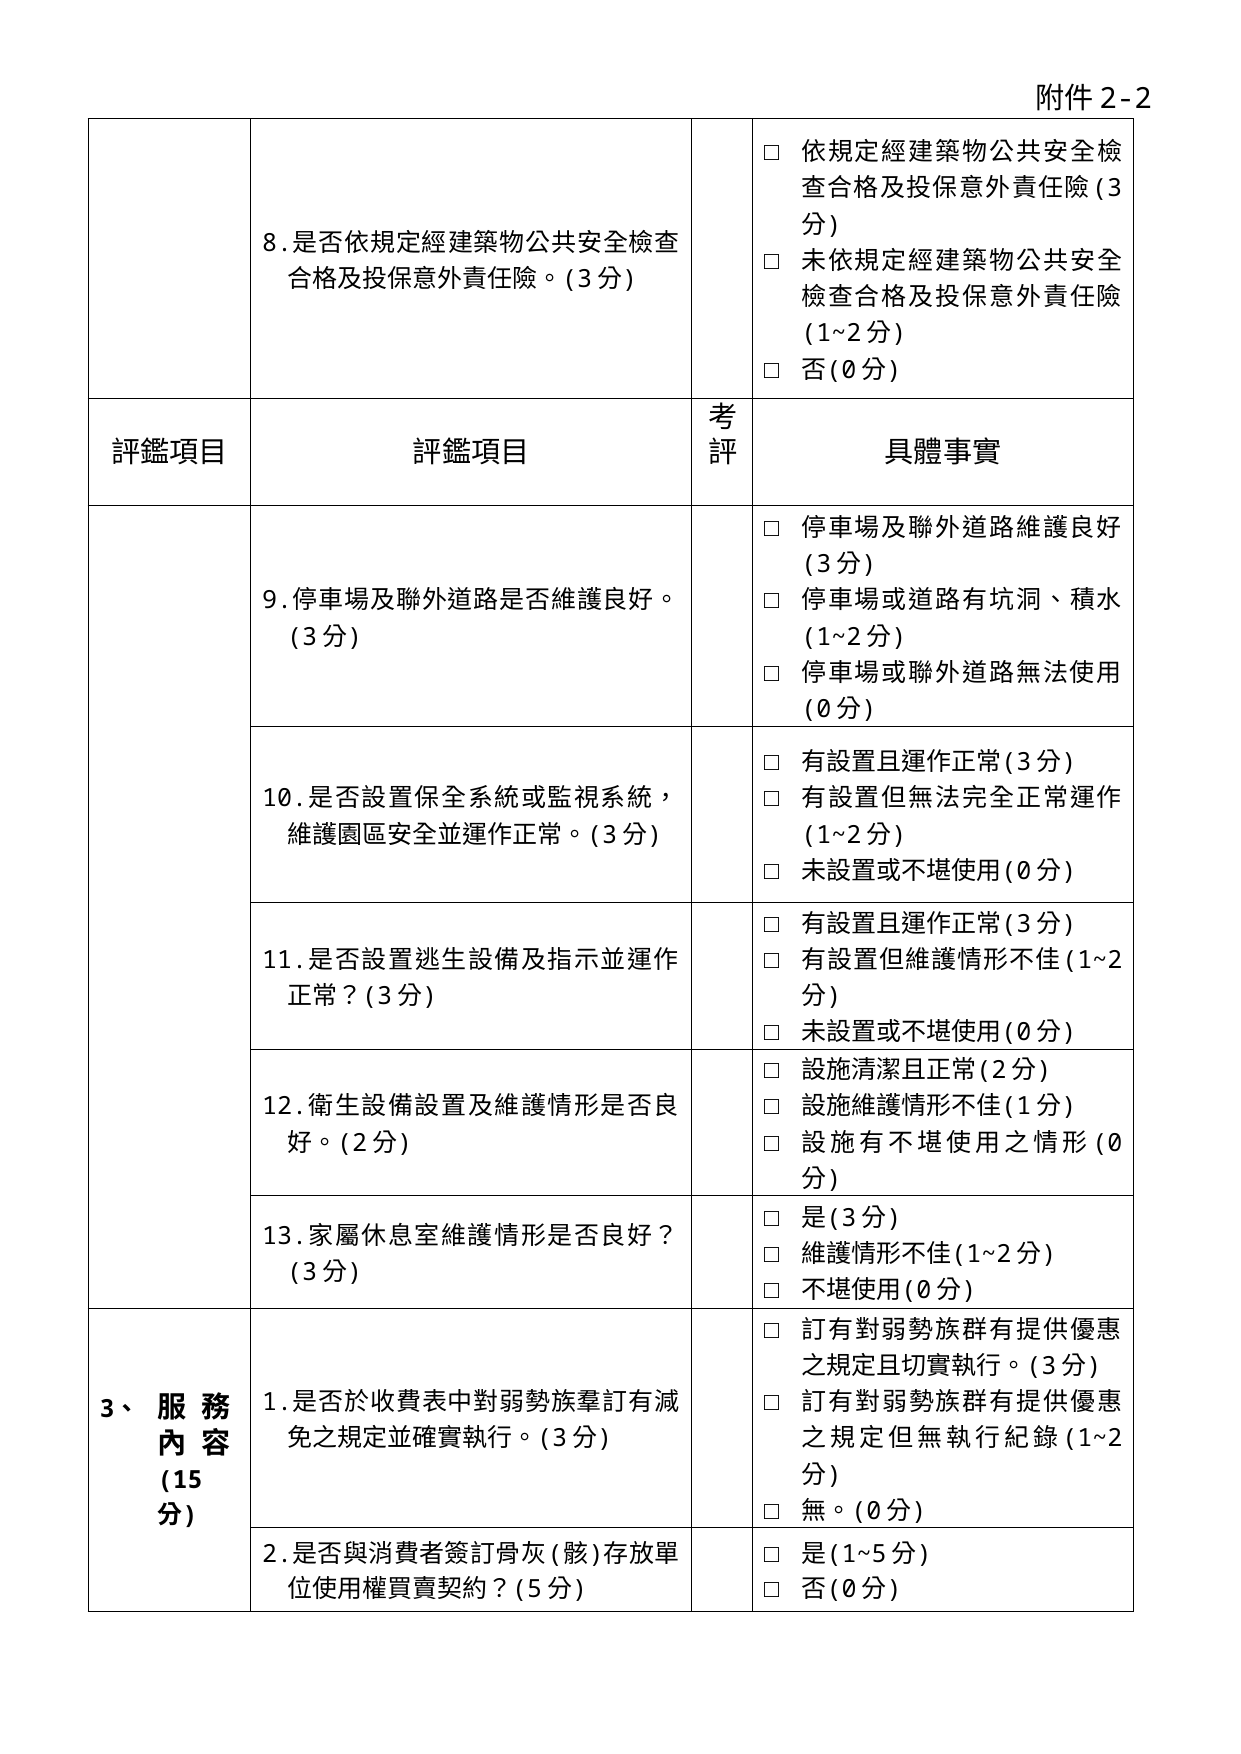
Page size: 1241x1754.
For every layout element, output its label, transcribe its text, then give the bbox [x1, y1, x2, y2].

table_cell 具體事實 [753, 399, 1133, 505]
table_cell 評鑑項目 [89, 399, 250, 505]
table_cell [692, 506, 752, 726]
table_cell 8.是否依規定經建築物公共安全檢查合格及投保意外責任險。(3分) [251, 119, 691, 398]
table_cell [692, 119, 752, 398]
table_cell 2.是否與消費者簽訂骨灰(骸)存放單位使用權買賣契約？(5分) [251, 1528, 691, 1611]
table_cell 是(3分) 維護情形不佳(1~2分) 不堪使用(0分) [753, 1196, 1133, 1308]
table_cell [692, 727, 752, 902]
table_cell 設施清潔且正常(2分) 設施維護情形不佳(1分) 設施有不堪使用之情形(0分) [753, 1050, 1133, 1194]
table_cell 依規定經建築物公共安全檢查合格及投保意外責任險(3分) 未依規定經建築物公共安全檢查合格及投保意外責任險(1~2分) 否(0分) [753, 119, 1133, 398]
table_cell [692, 1050, 752, 1194]
table_cell 是(1~5分) 否(0分) [753, 1528, 1133, 1611]
table_cell [89, 506, 250, 1308]
table_cell [692, 1196, 752, 1308]
table_cell 有設置且運作正常(3分) 有設置但無法完全正常運作(1~2分) 未設置或不堪使用(0分) [753, 727, 1133, 902]
table_cell 11.是否設置逃生設備及指示並運作正常？(3分) [251, 903, 691, 1048]
table_cell 12.衛生設備設置及維護情形是否良好。(2分) [251, 1050, 691, 1194]
table_cell [692, 1528, 752, 1611]
table_cell 評鑑項目 [251, 399, 691, 505]
table_cell [692, 1309, 752, 1527]
table_cell 9.停車場及聯外道路是否維護良好。(3分) [251, 506, 691, 726]
table_cell 服 務 內 容 (15分) [89, 1309, 250, 1611]
table_cell 有設置且運作正常(3分) 有設置但維護情形不佳(1~2分) 未設置或不堪使用(0分) [753, 903, 1133, 1048]
table_cell [89, 119, 250, 398]
table_cell 訂有對弱勢族群有提供優惠之規定且切實執行。(3分) 訂有對弱勢族群有提供優惠之規定但無執行紀錄(1~2分) 無。(0分) [753, 1309, 1133, 1527]
table_cell 10.是否設置保全系統或監視系統，維護園區安全並運作正常。(3分) [251, 727, 691, 902]
table_cell [692, 903, 752, 1048]
table_cell 13.家屬休息室維護情形是否良好？(3分) [251, 1196, 691, 1308]
table_cell 1.是否於收費表中對弱勢族羣訂有減免之規定並確實執行。(3分) [251, 1309, 691, 1527]
table_cell 考評 [692, 399, 752, 505]
table_cell 停車場及聯外道路維護良好(3分) 停車場或道路有坑洞、積水(1~2分) 停車場或聯外道路無法使用(0分) [753, 506, 1133, 726]
